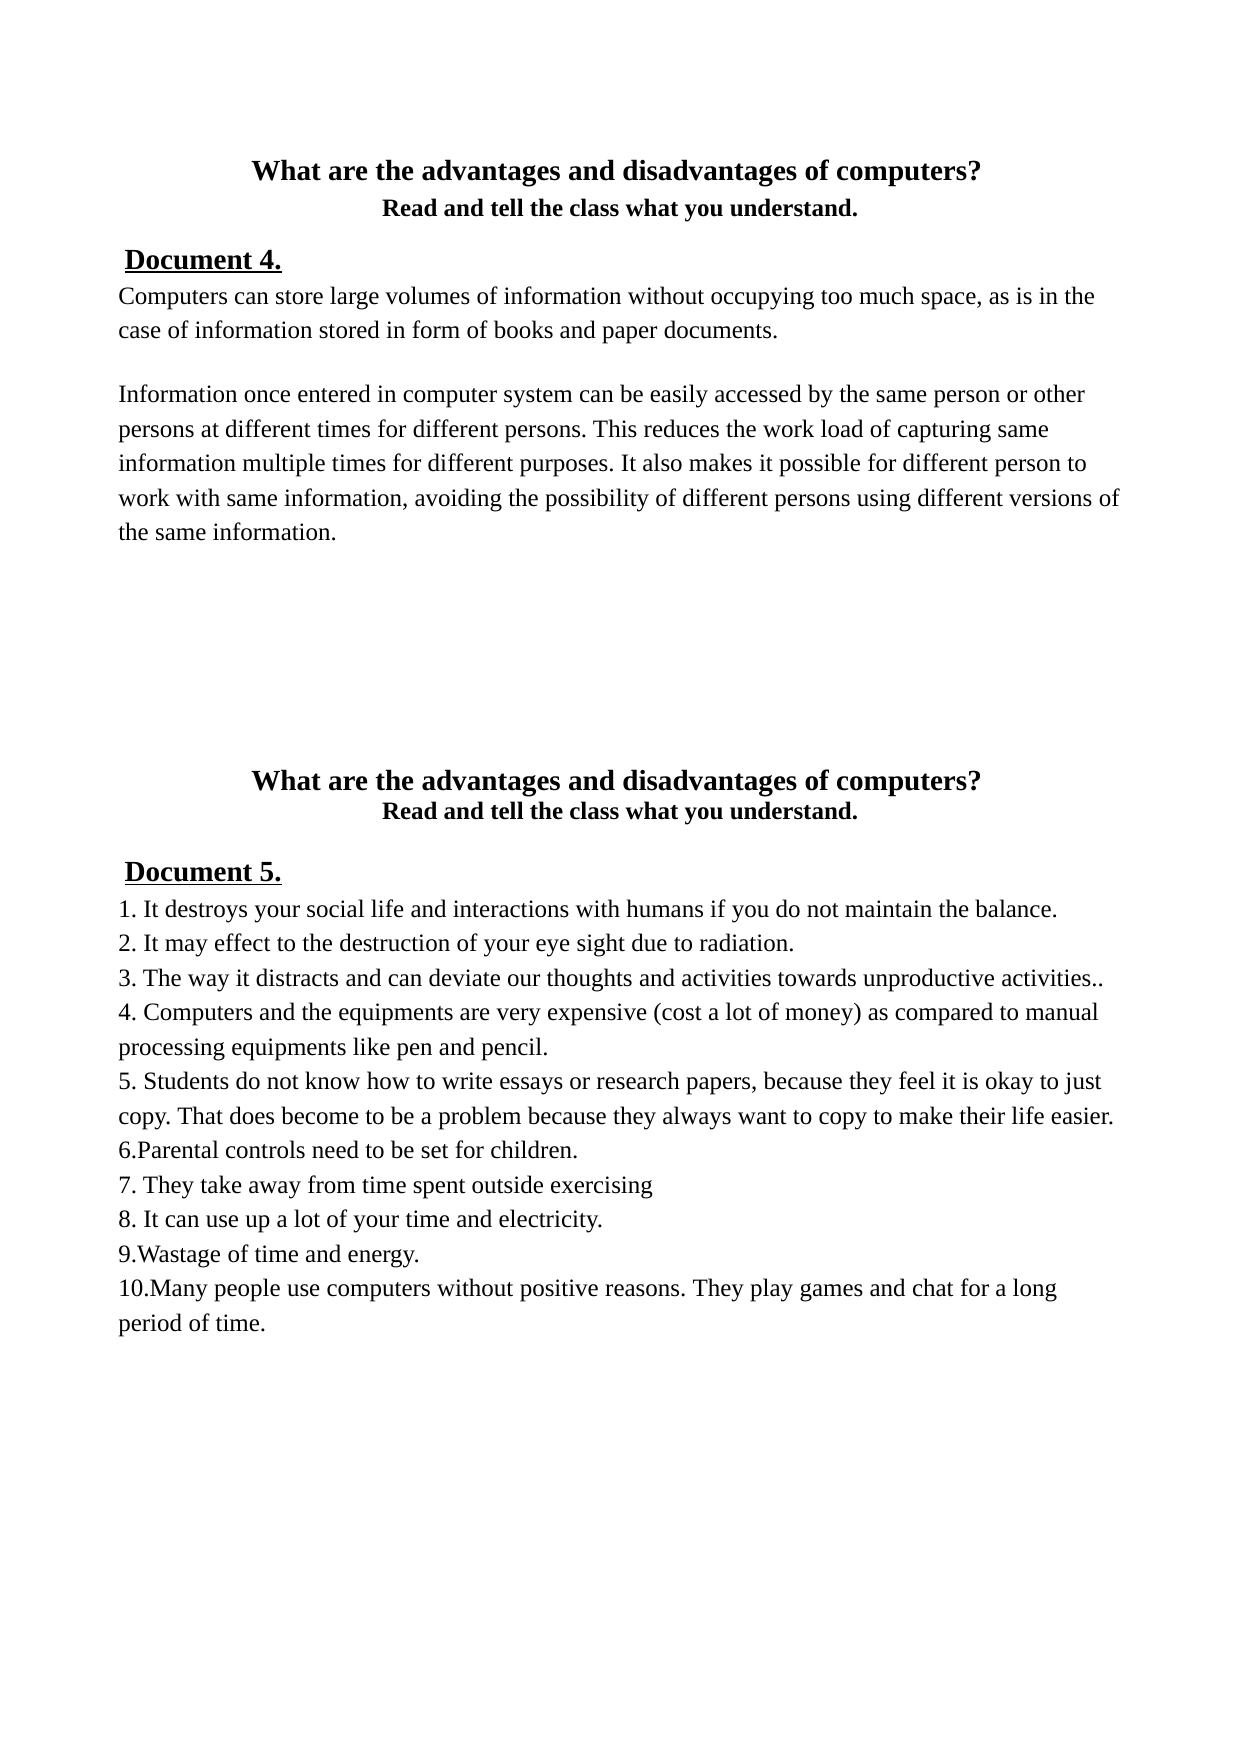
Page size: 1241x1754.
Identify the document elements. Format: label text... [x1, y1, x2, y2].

text Document 5. 1. It destroys your social life and interactions with humans if you do not maintain the balance. 2. It may effect to the destruction of your eye sight due to radiation. 3. The way it distracts and can deviate our thoughts and activities towards unproductive activities.. 4. Computers and the equipments are very expensive (cost a lot of money) as compared to manual processing equipments like pen and pencil. 5. Students do not know how to write essays or research papers, because they feel it is okay to just copy. That does become to be a problem because they always want to copy to make their life easier. 6.Parental controls need to be set for children. 7. They take away from time spent outside exercising 8. It can use up a lot of your time and electricity. 9.Wastage of time and energy. 10.Many people use computers without positive reasons. They play games and chat for a long period of time. [118, 854, 1122, 1336]
text What are the advantages and disadvantages of computers? Read and tell the class what you understand. [118, 118, 1122, 222]
text Document 4. Computers can store large volumes of information without occupying too much space, as is in the case of information stored in form of books and paper documents. [118, 242, 1122, 344]
text Information once entered in computer system can be easily accessed by the same person or other persons at different times for different persons. This reduces the work load of capturing same information multiple times for different purposes. It also makes it possible for different person to work with same information, avoiding the possibility of different persons using different versions of the same information. [118, 379, 1122, 546]
subtitle What are the advantages and disadvantages of computers? Read and tell the class what you understand. [118, 763, 1122, 825]
